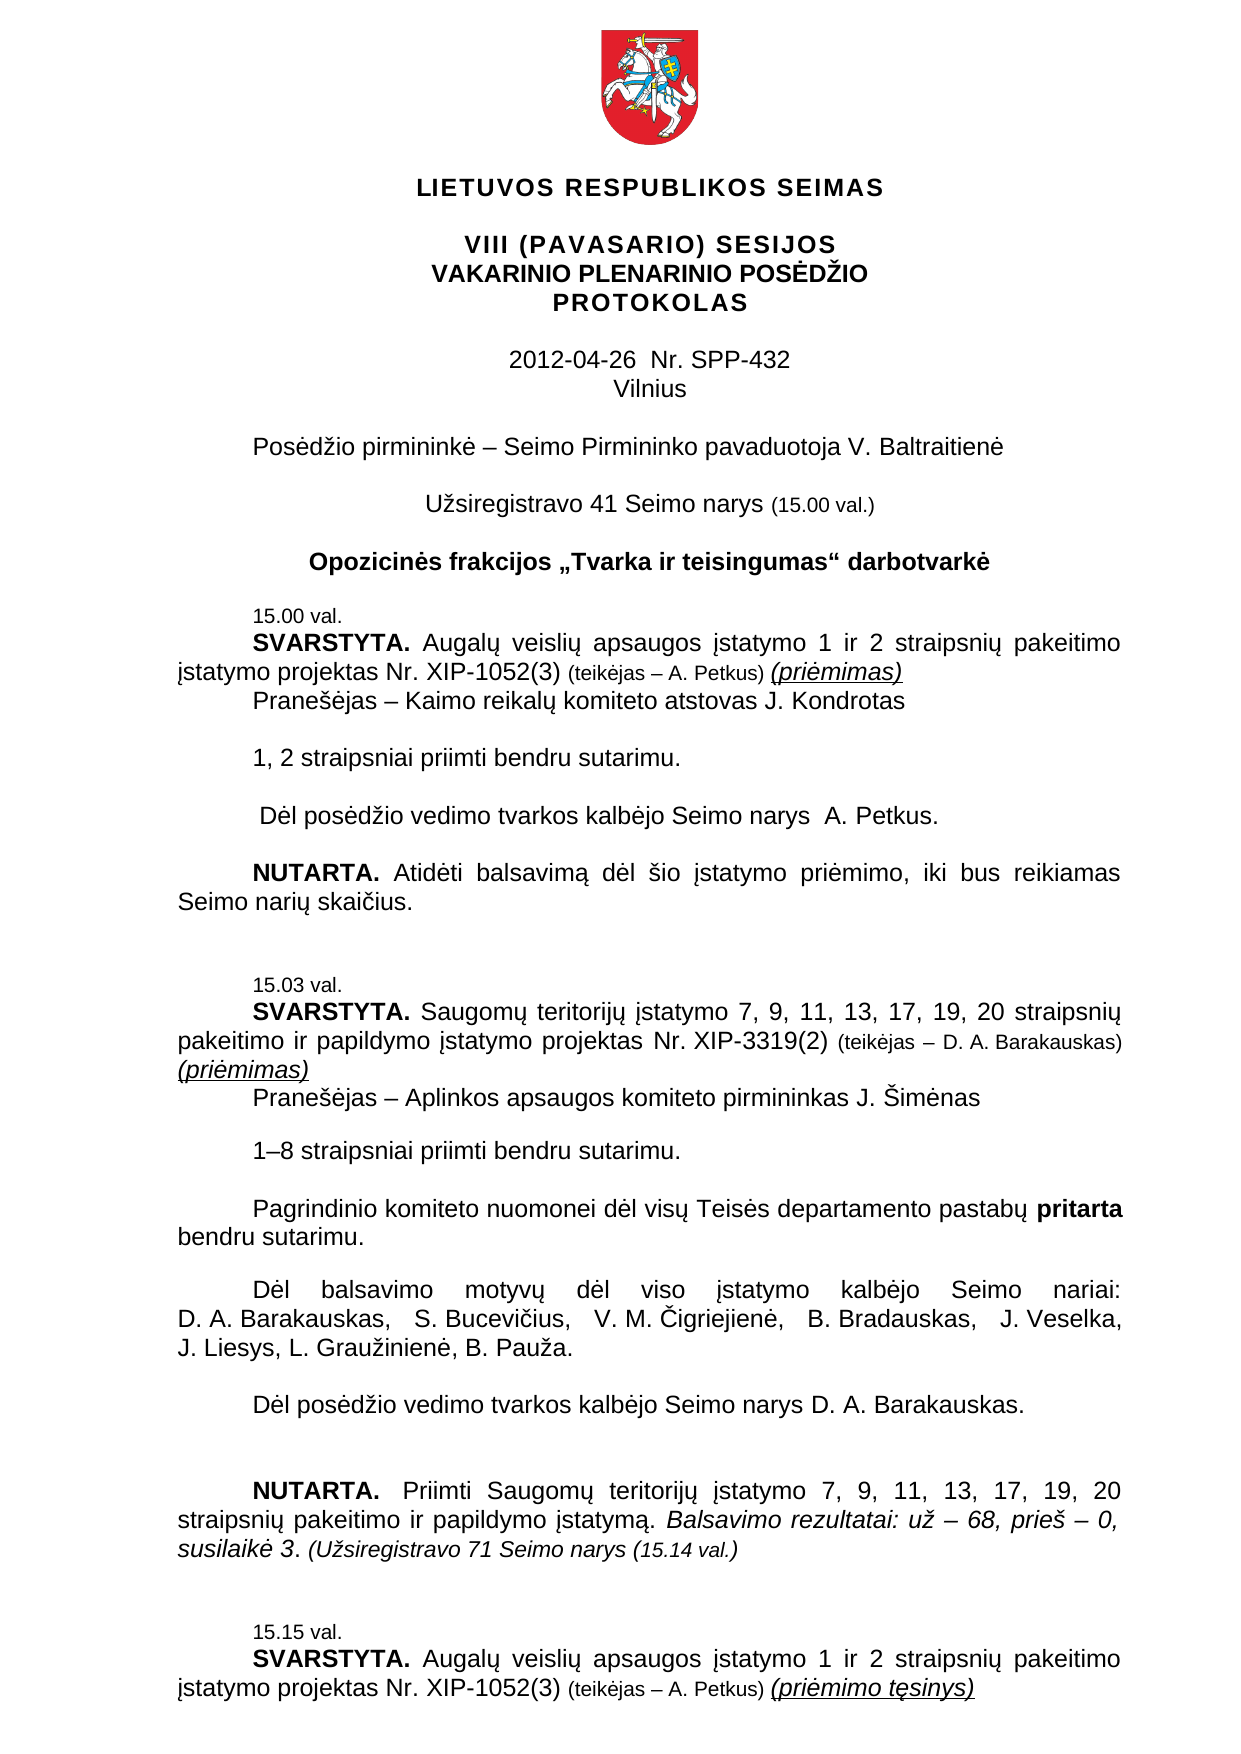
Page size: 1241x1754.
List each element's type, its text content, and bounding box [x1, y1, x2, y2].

text PROTOKOLAS [177, 288, 1122, 317]
text Pagrindinio komiteto nuomonei dėl visų Teisės departamento pastabų pritarta bendru sutarimu. [177, 1193, 1122, 1251]
text 15.15 val. [177, 1620, 1122, 1644]
text Posėdžio pirmininkė – Seimo Pirmininko pavaduotoja V. Baltraitienė [177, 432, 1122, 460]
text SVARSTYTA. Augalų veislių apsaugos įstatymo 1 ir 2 straipsnių pakeitimo įstatymo projektas Nr. XIP-1052(3) (teikėjas – A. Petkus) (priėmimas) [177, 628, 1122, 686]
text 15.00 val. [177, 604, 1122, 628]
text 1, 2 straipsniai priimti bendru sutarimu. [177, 743, 1122, 772]
text SVARSTYTA. Augalų veislių apsaugos įstatymo 1 ir 2 straipsnių pakeitimo įstatymo projektas Nr. XIP-1052(3) (teikėjas – A. Petkus) (priėmimo tęsinys) [177, 1644, 1122, 1701]
text Pranešėjas – Kaimo reikalų komiteto atstovas J. Kondrotas [177, 686, 1122, 714]
text 15.03 val. [177, 973, 1122, 997]
text Vilnius [177, 374, 1122, 403]
text Pranešėjas – Aplinkos apsaugos komiteto pirmininkas J. Šimėnas [177, 1083, 1122, 1112]
subtitle VAKARINIO PLENARINIO POSĖDŽIO [177, 259, 1122, 288]
text SVARSTYTA. Saugomų teritorijų įstatymo 7, 9, 11, 13, 17, 19, 20 straipsnių pakeitimo ir papildymo įstatymo projektas Nr. XIP-3319(2) (teikėjas – D. A. Barakauskas) (priėmimas) [177, 997, 1122, 1083]
text NUTARTA. Priimti Saugomų teritorijų įstatymo 7, 9, 11, 13, 17, 19, 20 straipsnių pakeitimo ir papildymo įstatymą. Balsavimo rezultatai: už – 68, prieš – 0, susilaikė 3. (Užsiregistravo 71 Seimo narys (15.14 val.) [177, 1476, 1122, 1562]
text NUTARTA. Atidėti balsavimą dėl šio įstatymo priėmimo, iki bus reikiamas Seimo narių skaičius. [177, 858, 1122, 916]
text Dėl posėdžio vedimo tvarkos kalbėjo Seimo narys D. A. Barakauskas. [177, 1390, 1122, 1419]
text LIETUVOS RESPUBLIKOS SEIMAS [177, 173, 1122, 202]
text Užsiregistravo 41 Seimo narys (15.00 val.) [177, 489, 1122, 518]
text 2012-04-26 Nr. SPP-432 [177, 345, 1122, 374]
text VIII (PAVASARIO) SESIJOS [177, 230, 1122, 259]
text 1–8 straipsniai priimti bendru sutarimu. [177, 1136, 1122, 1165]
text Dėl balsavimo motyvų dėl viso įstatymo kalbėjo Seimo nariai: D. A. Barakauskas, S. Bucevičius, V. M. Čigriejienė, B. Bradauskas, J. Veselka, J. Liesys, L. Graužinienė, B. Pauža. [177, 1275, 1122, 1361]
text Dėl posėdžio vedimo tvarkos kalbėjo Seimo narys A. Petkus. [177, 801, 1122, 829]
subtitle Opozicinės frakcijos „Tvarka ir teisingumas“ darbotvarkė [177, 547, 1122, 575]
